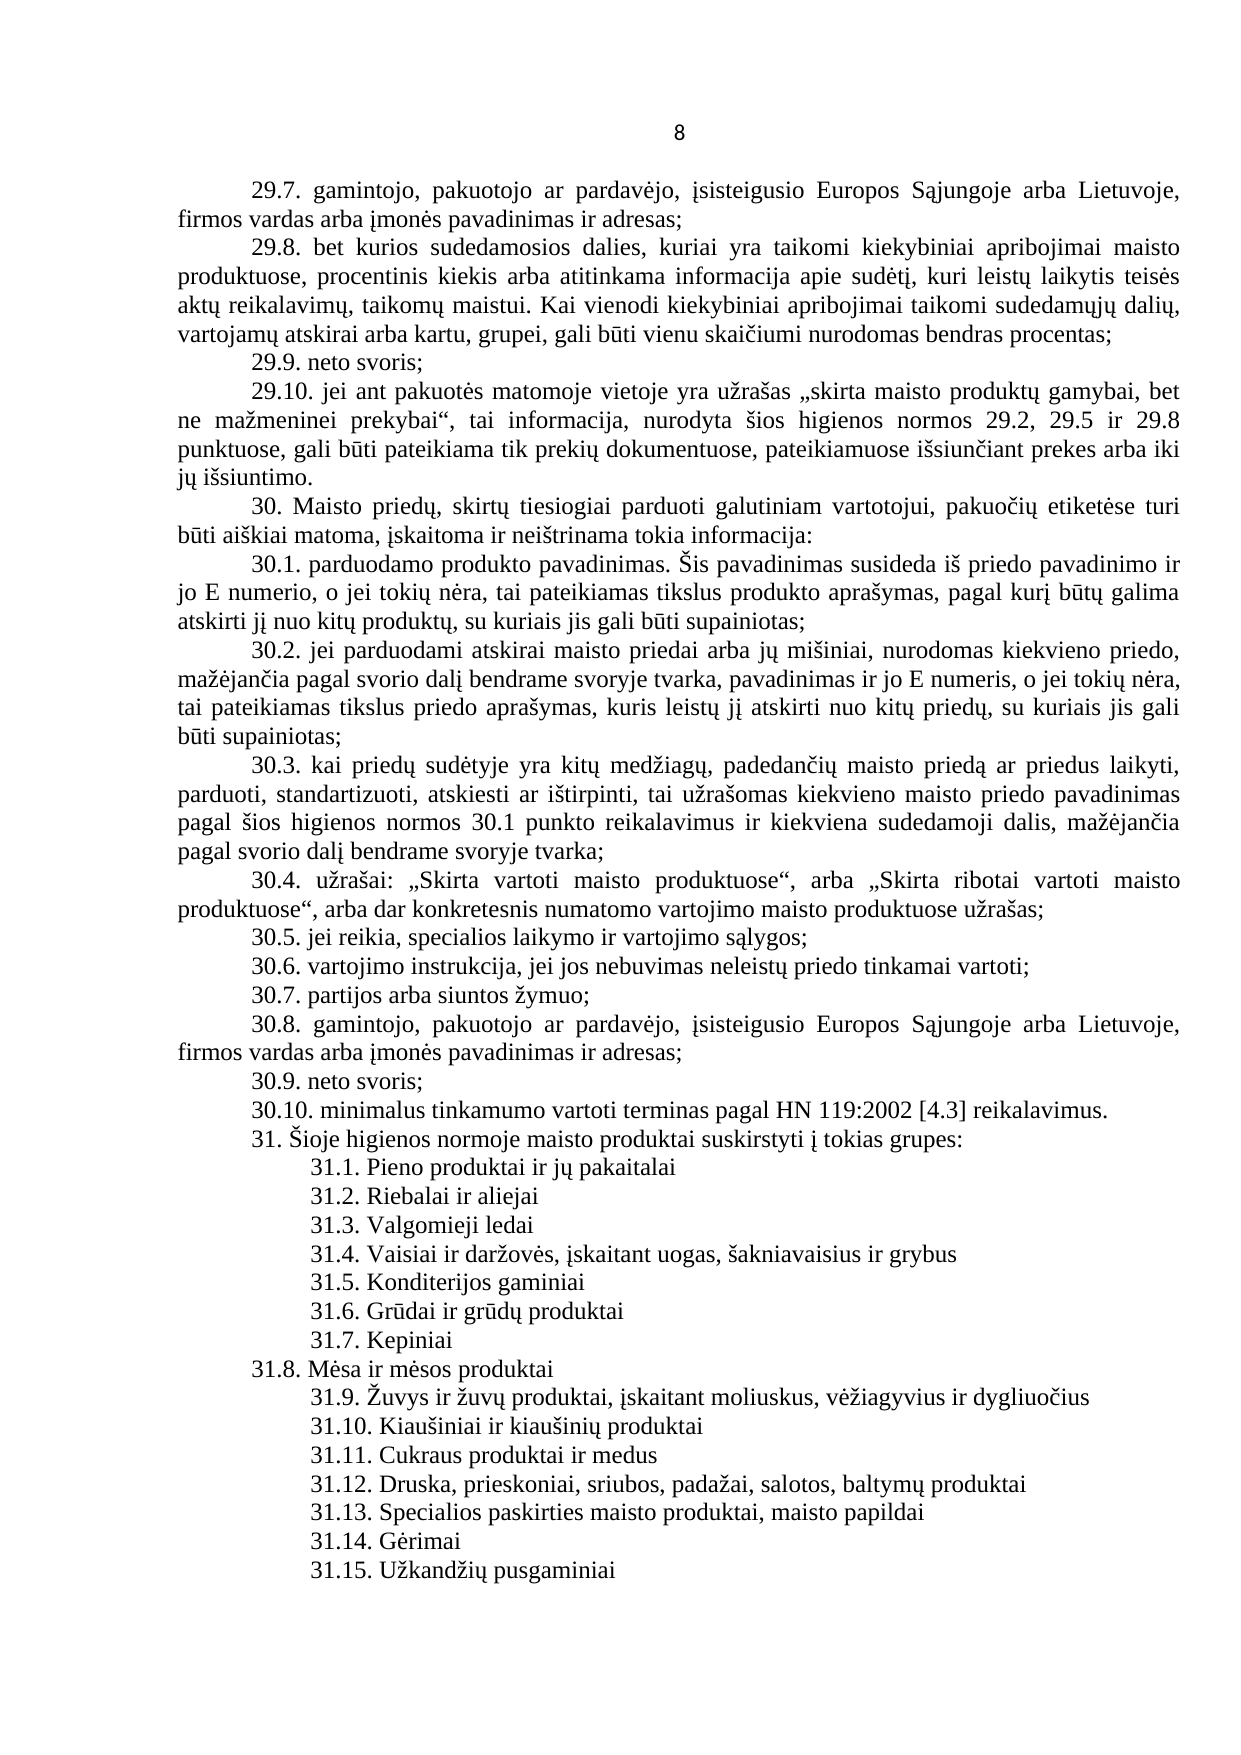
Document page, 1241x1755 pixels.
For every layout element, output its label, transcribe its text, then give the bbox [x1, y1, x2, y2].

text 30.8. gamintojo, pakuotojo ar pardavėjo, įsisteigusio Europos Sąjungoje arba Lietuvoje, firmos vardas arba įmonės pavadinimas ir adresas; [177, 1009, 1181, 1066]
text 30.9. neto svoris; [177, 1066, 1181, 1095]
text 29.10. jei ant pakuotės matomoje vietoje yra užrašas „skirta maisto produktų gamybai, bet ne mažmeninei prekybai“, tai informacija, nurodyta šios higienos normos 29.2, 29.5 ir 29.8 punktuose, gali būti pateikiama tik prekių dokumentuose, pateikiamuose išsiunčiant prekes arba iki jų išsiuntimo. [177, 376, 1181, 491]
text 30.6. vartojimo instrukcija, jei jos nebuvimas neleistų priedo tinkamai vartoti; [177, 951, 1181, 980]
text 30.4. užrašai: „Skirta vartoti maisto produktuose“, arba „Skirta ribotai vartoti maisto produktuose“, arba dar konkretesnis numatomo vartojimo maisto produktuose užrašas; [177, 865, 1181, 922]
text 31. Šioje higienos normoje maisto produktai suskirstyti į tokias grupes: [177, 1124, 1181, 1152]
text 30.10. minimalus tinkamumo vartoti terminas pagal HN 119:2002 [4.3] reikalavimus. [177, 1095, 1181, 1124]
text 29.9. neto svoris; [177, 347, 1181, 376]
text 30. Maisto priedų, skirtų tiesiogiai parduoti galutiniam vartotojui, pakuočių etiketėse turi būti aiškiai matoma, įskaitoma ir neištrinama tokia informacija: [177, 491, 1181, 549]
text 31.12. Druska, prieskoniai, sriubos, padažai, salotos, baltymų produktai [236, 1469, 1181, 1497]
text 31.2. Riebalai ir aliejai [236, 1181, 1181, 1210]
text 31.11. Cukraus produktai ir medus [236, 1440, 1181, 1469]
text 31.8. Mėsa ir mėsos produktai [177, 1354, 1181, 1382]
text 31.14. Gėrimai [236, 1526, 1181, 1555]
text 31.5. Konditerijos gaminiai [236, 1267, 1181, 1296]
text 31.9. Žuvys ir žuvų produktai, įskaitant moliuskus, vėžiagyvius ir dygliuočius [236, 1382, 1181, 1411]
text 31.10. Kiaušiniai ir kiaušinių produktai [236, 1411, 1181, 1440]
text 31.7. Kepiniai [236, 1325, 1181, 1354]
text 31.6. Grūdai ir grūdų produktai [236, 1296, 1181, 1325]
text 29.7. gamintojo, pakuotojo ar pardavėjo, įsisteigusio Europos Sąjungoje arba Lietuvoje, firmos vardas arba įmonės pavadinimas ir adresas; [177, 175, 1181, 232]
text 30.2. jei parduodami atskirai maisto priedai arba jų mišiniai, nurodomas kiekvieno priedo, mažėjančia pagal svorio dalį bendrame svoryje tvarka, pavadinimas ir jo E numeris, o jei tokių nėra, tai pateikiamas tikslus priedo aprašymas, kuris leistų jį atskirti nuo kitų priedų, su kuriais jis gali būti supainiotas; [177, 635, 1181, 750]
text 30.7. partijos arba siuntos žymuo; [177, 980, 1181, 1009]
text 30.1. parduodamo produkto pavadinimas. Šis pavadinimas susideda iš priedo pavadinimo ir jo E numerio, o jei tokių nėra, tai pateikiamas tikslus produkto aprašymas, pagal kurį būtų galima atskirti jį nuo kitų produktų, su kuriais jis gali būti supainiotas; [177, 549, 1181, 635]
text 30.3. kai priedų sudėtyje yra kitų medžiagų, padedančių maisto priedą ar priedus laikyti, parduoti, standartizuoti, atskiesti ar ištirpinti, tai užrašomas kiekvieno maisto priedo pavadinimas pagal šios higienos normos 30.1 punkto reikalavimus ir kiekviena sudedamoji dalis, mažėjančia pagal svorio dalį bendrame svoryje tvarka; [177, 750, 1181, 865]
text 31.3. Valgomieji ledai [236, 1210, 1181, 1239]
text 31.4. Vaisiai ir daržovės, įskaitant uogas, šakniavaisius ir grybus [236, 1239, 1181, 1267]
text 31.1. Pieno produktai ir jų pakaitalai [236, 1152, 1181, 1181]
text 31.15. Užkandžių pusgaminiai [236, 1555, 1181, 1584]
text 30.5. jei reikia, specialios laikymo ir vartojimo sąlygos; [177, 922, 1181, 951]
text 31.13. Specialios paskirties maisto produktai, maisto papildai [236, 1497, 1181, 1526]
text 29.8. bet kurios sudedamosios dalies, kuriai yra taikomi kiekybiniai apribojimai maisto produktuose, procentinis kiekis arba atitinkama informacija apie sudėtį, kuri leistų laikytis teisės aktų reikalavimų, taikomų maistui. Kai vienodi kiekybiniai apribojimai taikomi sudedamųjų dalių, vartojamų atskirai arba kartu, grupei, gali būti vienu skaičiumi nurodomas bendras procentas; [177, 232, 1181, 347]
